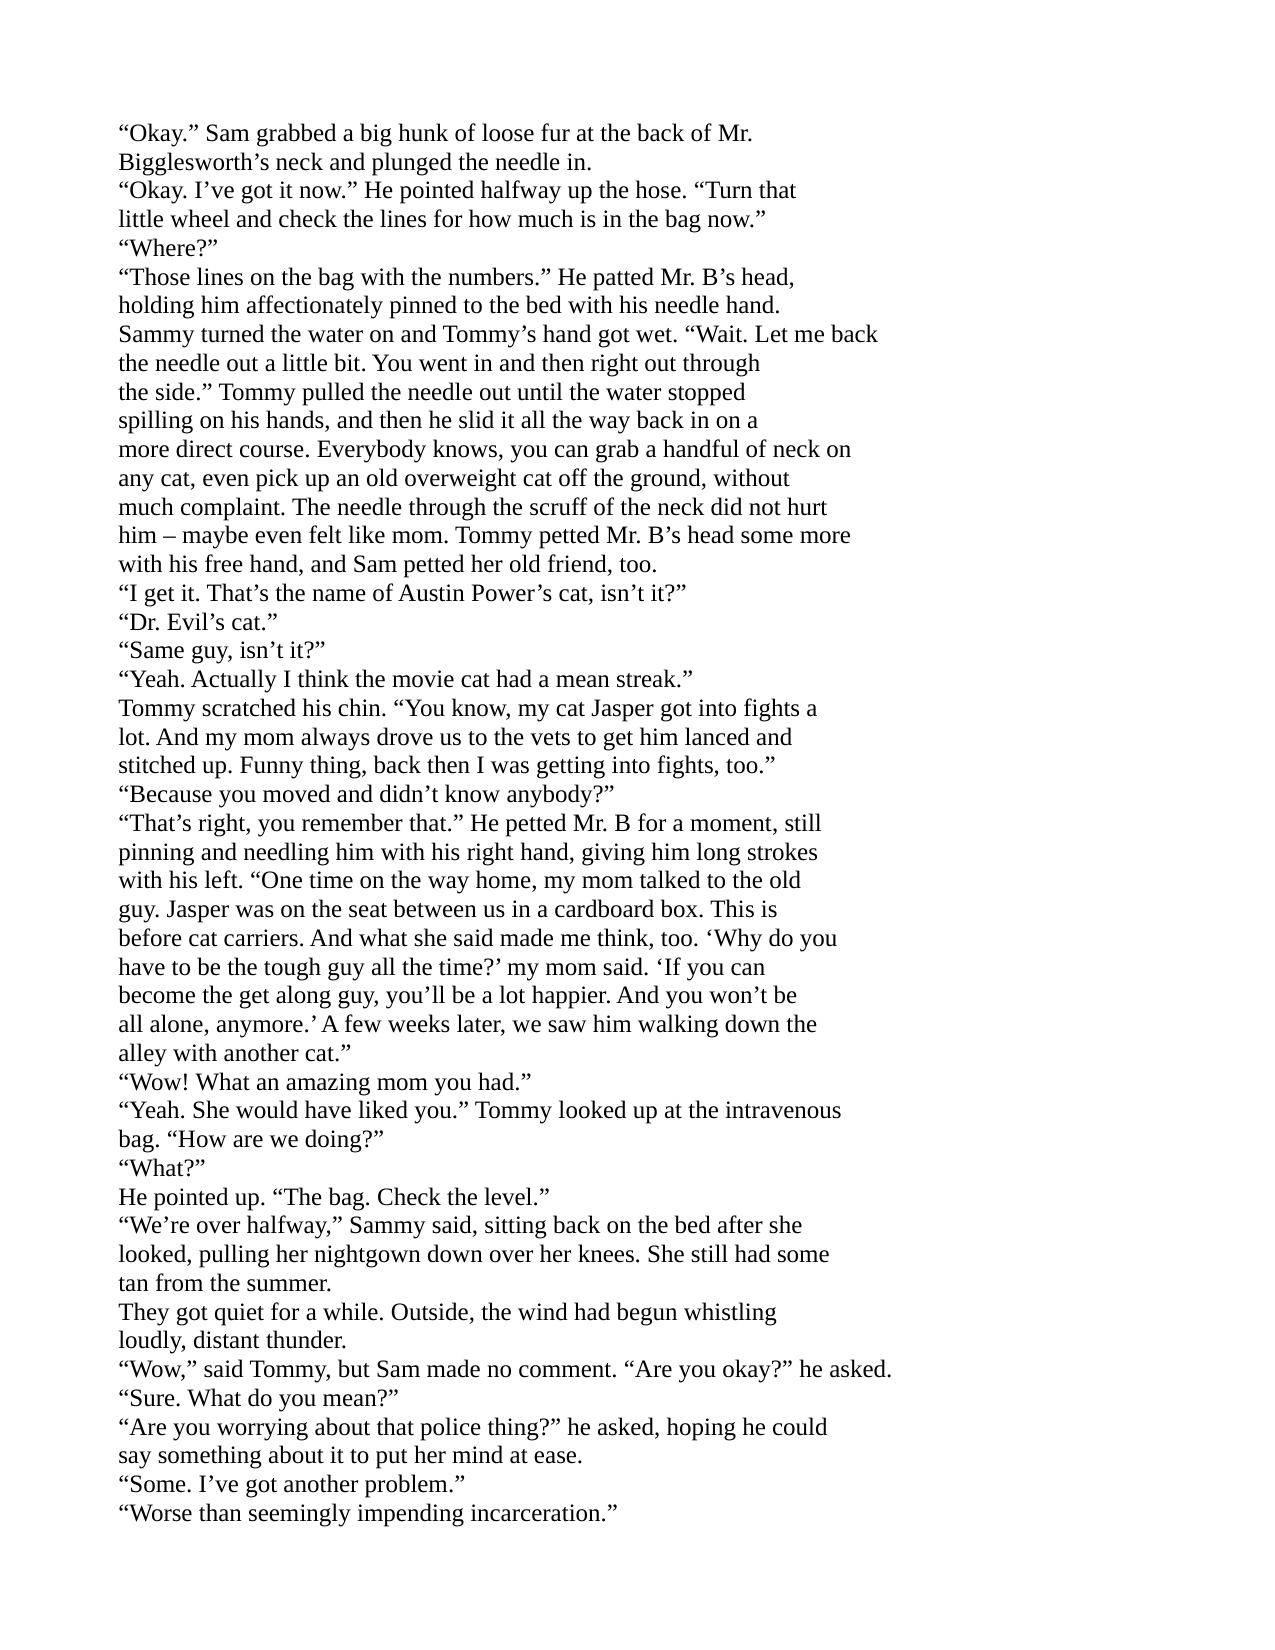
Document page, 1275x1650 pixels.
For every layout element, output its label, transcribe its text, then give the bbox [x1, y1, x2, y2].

text He pointed up. “The bag. Check the level.” [118, 1182, 1157, 1211]
text “What?” [118, 1153, 1157, 1182]
text “Same guy, isn’t it?” [118, 636, 1157, 664]
text looked, pulling her nightgown down over her knees. She still had some [118, 1239, 1157, 1268]
text little wheel and check the lines for how much is in the bag now.” [118, 204, 1157, 233]
text “Yeah. She would have liked you.” Tommy looked up at the intravenous [118, 1096, 1157, 1124]
text They got quiet for a while. Outside, the wind had begun whistling [118, 1297, 1157, 1326]
text pinning and needling him with his right hand, giving him long strokes [118, 837, 1157, 866]
text Sammy turned the water on and Tommy’s hand got wet. “Wait. Let me back [118, 319, 1157, 348]
text “Wow,” said Tommy, but Sam made no comment. “Are you okay?” he asked. [118, 1354, 1157, 1383]
text “That’s right, you remember that.” He petted Mr. B for a moment, still [118, 808, 1157, 837]
text the side.” Tommy pulled the needle out until the water stopped [118, 377, 1157, 406]
text “Those lines on the bag with the numbers.” He patted Mr. B’s head, [118, 262, 1157, 291]
text “Sure. What do you mean?” [118, 1383, 1157, 1412]
text bag. “How are we doing?” [118, 1124, 1157, 1153]
text guy. Jasper was on the seat between us in a cardboard box. This is [118, 894, 1157, 923]
text say something about it to put her mind at ease. [118, 1441, 1157, 1469]
text “Yeah. Actually I think the movie cat had a mean streak.” [118, 664, 1157, 693]
text before cat carriers. And what she said made me think, too. ‘Why do you [118, 923, 1157, 952]
text “I get it. That’s the name of Austin Power’s cat, isn’t it?” [118, 578, 1157, 607]
text the needle out a little bit. You went in and then right out through [118, 348, 1157, 377]
text “Worse than seemingly impending incarceration.” [118, 1498, 1157, 1527]
text “Where?” [118, 233, 1157, 262]
text loudly, distant thunder. [118, 1326, 1157, 1354]
text more direct course. Everybody knows, you can grab a handful of neck on [118, 434, 1157, 463]
text “Okay.” Sam grabbed a big hunk of loose fur at the back of Mr. [118, 118, 1157, 147]
text become the get along guy, you’ll be a lot happier. And you won’t be [118, 981, 1157, 1009]
text stitched up. Funny thing, back then I was getting into fights, too.” [118, 751, 1157, 779]
text have to be the tough guy all the time?’ my mom said. ‘If you can [118, 952, 1157, 981]
text “Okay. I’ve got it now.” He pointed halfway up the hose. “Turn that [118, 176, 1157, 204]
text holding him affectionately pinned to the bed with his needle hand. [118, 291, 1157, 319]
text “Are you worrying about that police thing?” he asked, hoping he could [118, 1412, 1157, 1441]
text him – maybe even felt like mom. Tommy petted Mr. B’s head some more [118, 521, 1157, 549]
text Bigglesworth’s neck and plunged the needle in. [118, 147, 1157, 176]
text any cat, even pick up an old overweight cat off the ground, without [118, 463, 1157, 492]
text “Because you moved and didn’t know anybody?” [118, 779, 1157, 808]
text “We’re over halfway,” Sammy said, sitting back on the bed after she [118, 1211, 1157, 1239]
text “Some. I’ve got another problem.” [118, 1469, 1157, 1498]
text with his left. “One time on the way home, my mom talked to the old [118, 866, 1157, 894]
text spilling on his hands, and then he slid it all the way back in on a [118, 406, 1157, 434]
text all alone, anymore.’ A few weeks later, we saw him walking down the [118, 1009, 1157, 1038]
text with his free hand, and Sam petted her old friend, too. [118, 549, 1157, 578]
text “Dr. Evil’s cat.” [118, 607, 1157, 636]
text lot. And my mom always drove us to the vets to get him lanced and [118, 722, 1157, 751]
text alley with another cat.” [118, 1038, 1157, 1067]
text tan from the summer. [118, 1268, 1157, 1297]
text “Wow! What an amazing mom you had.” [118, 1067, 1157, 1096]
text much complaint. The needle through the scruff of the neck did not hurt [118, 492, 1157, 521]
text Tommy scratched his chin. “You know, my cat Jasper got into fights a [118, 693, 1157, 722]
